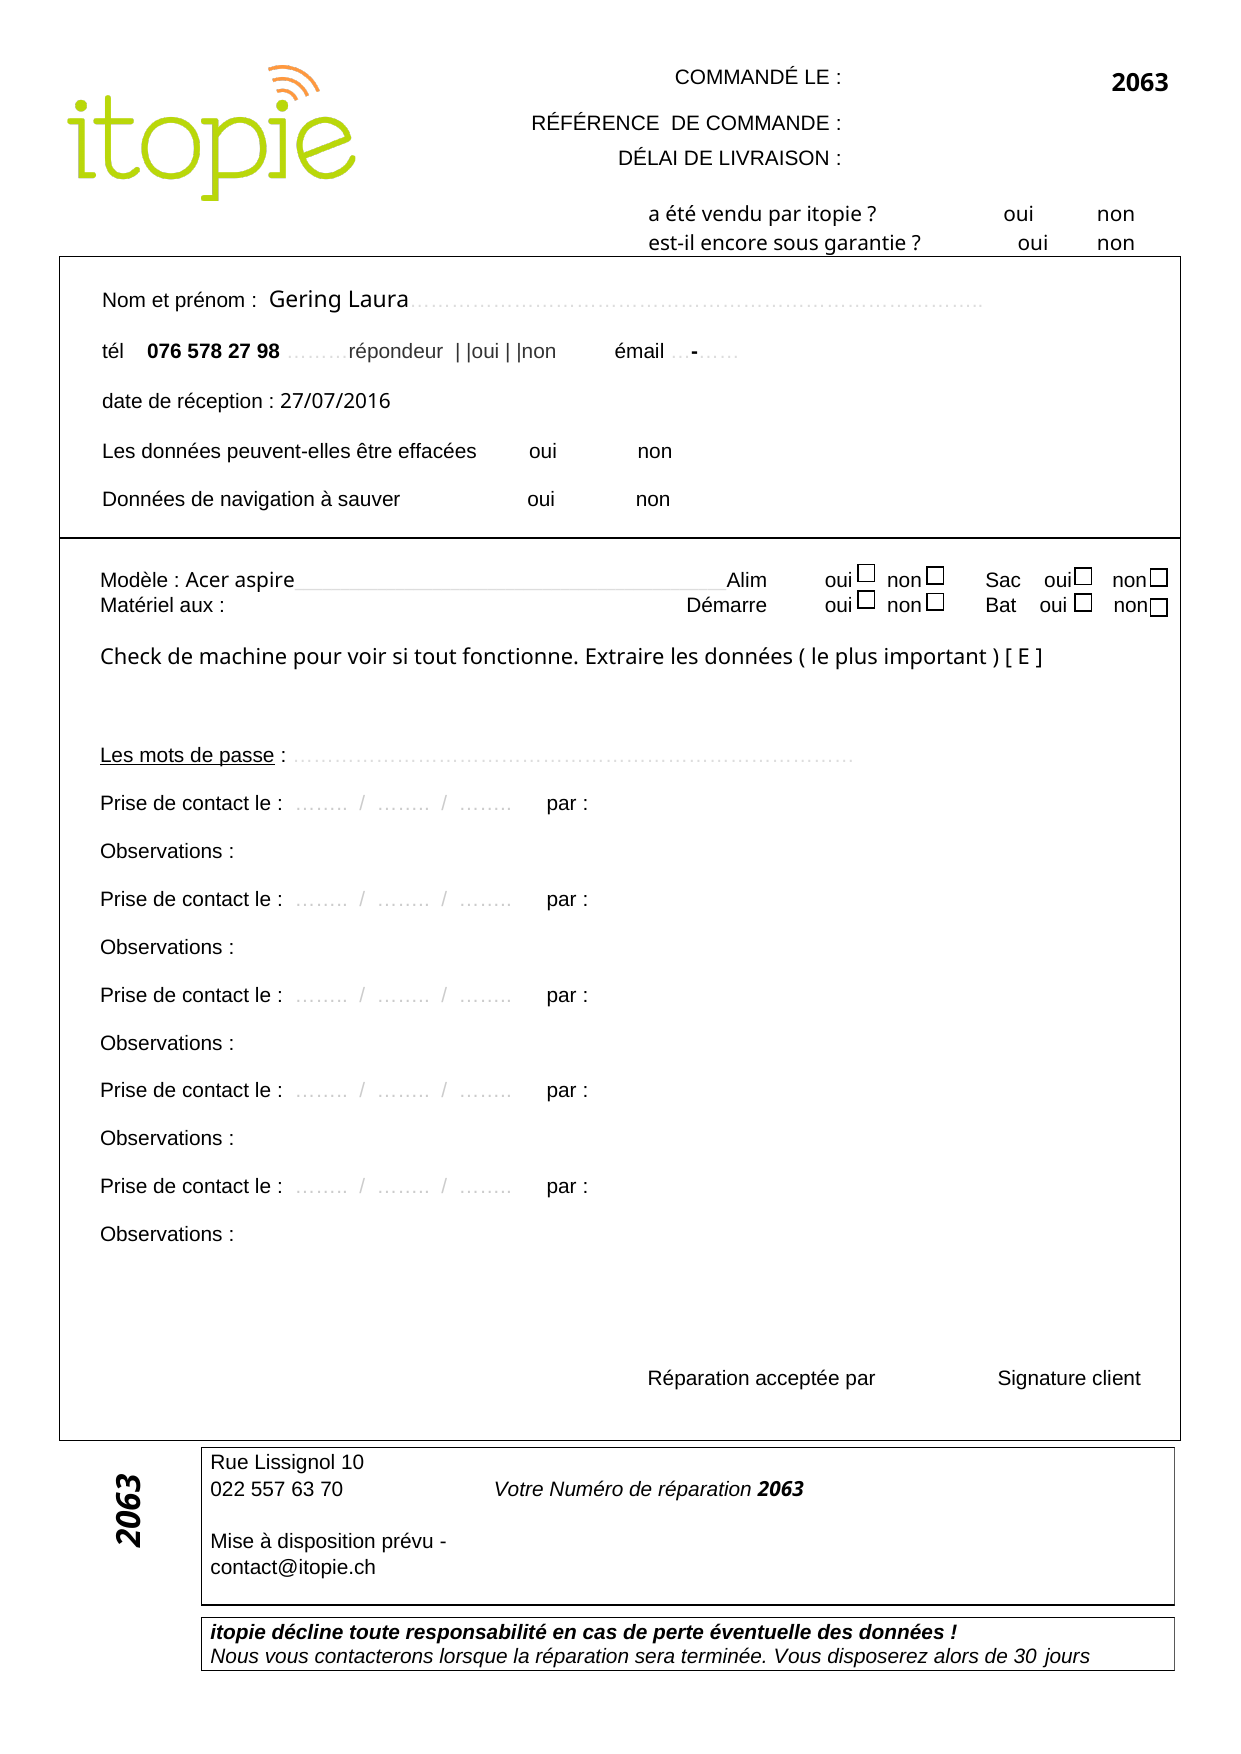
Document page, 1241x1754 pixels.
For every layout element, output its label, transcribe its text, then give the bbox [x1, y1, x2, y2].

table_cell [847, 105, 1180, 140]
text Modèle : Acer aspire Alim oui non Sac oui non [948, 562, 1180, 590]
text Observations : [60, 836, 1180, 863]
text Prise de contact le : …….. / …….. / …….. par : [60, 1171, 1180, 1198]
text est-il encore sous garantie ? oui non [59, 228, 1181, 256]
table_cell DÉLAI DE LIVRAISON : [490, 140, 847, 175]
text a été vendu par itopie ? oui non [59, 199, 1181, 228]
text Check de machine pour voir si tout fonctionne. Extraire les données ( le plus important ) [ E ] [60, 638, 1180, 671]
text Observations : [60, 1027, 1180, 1054]
text Observations : [60, 931, 1180, 958]
text Prise de contact le : …….. / …….. / …….. par : [60, 1075, 1180, 1102]
text Nom et prénom : Gering Laura……………………………………………………………………….. [60, 280, 1180, 314]
text Observations : [60, 1123, 1180, 1150]
table_header 2063 [59, 1441, 195, 1677]
text Observations : [60, 1219, 1180, 1246]
table_cell RÉFÉRENCE DE COMMANDE : [490, 105, 847, 140]
text Modèle : Acer aspire Alim oui non Sac oui non [879, 562, 925, 590]
text tél 076 578 27 98 ………répondeur | |oui | |non émail …-…… [60, 335, 1180, 362]
text Matériel aux : Démarre oui non Bat oui non [60, 590, 1180, 617]
text Les mots de passe : ……………………………………………………………………… [60, 740, 1180, 767]
text Modèle : Acer aspire Alim oui non Sac oui non [60, 562, 856, 590]
table_header 2063 [847, 59, 1180, 104]
table_header COMMANDÉ LE : [490, 59, 847, 104]
text Prise de contact le : …….. / …….. / …….. par : [60, 883, 1180, 911]
text date de réception : 27/07/2016 [60, 383, 1180, 415]
text Prise de contact le : …….. / …….. / …….. par : [60, 979, 1180, 1006]
text Les données peuvent-elles être effacées oui non [60, 436, 1180, 463]
picture [67, 65, 356, 201]
text Réparation acceptée par Signature client [60, 1363, 1180, 1390]
table_header Rue Lissignol 10 022 557 63 70 Votre Numéro de réparation 2063 Mise à disposition prévu - contact@itopie.ch [195, 1441, 1180, 1611]
text Données de navigation à sauver oui non [60, 484, 1180, 511]
table_cell itopie décline toute responsabilité en cas de perte éventuelle des données ! Nous vous contacterons lorsque la réparation sera terminée. Vous disposerez alors de 30 jours [195, 1611, 1180, 1677]
table_cell [847, 140, 1180, 175]
text Prise de contact le : …….. / …….. / …….. par : [60, 788, 1180, 815]
